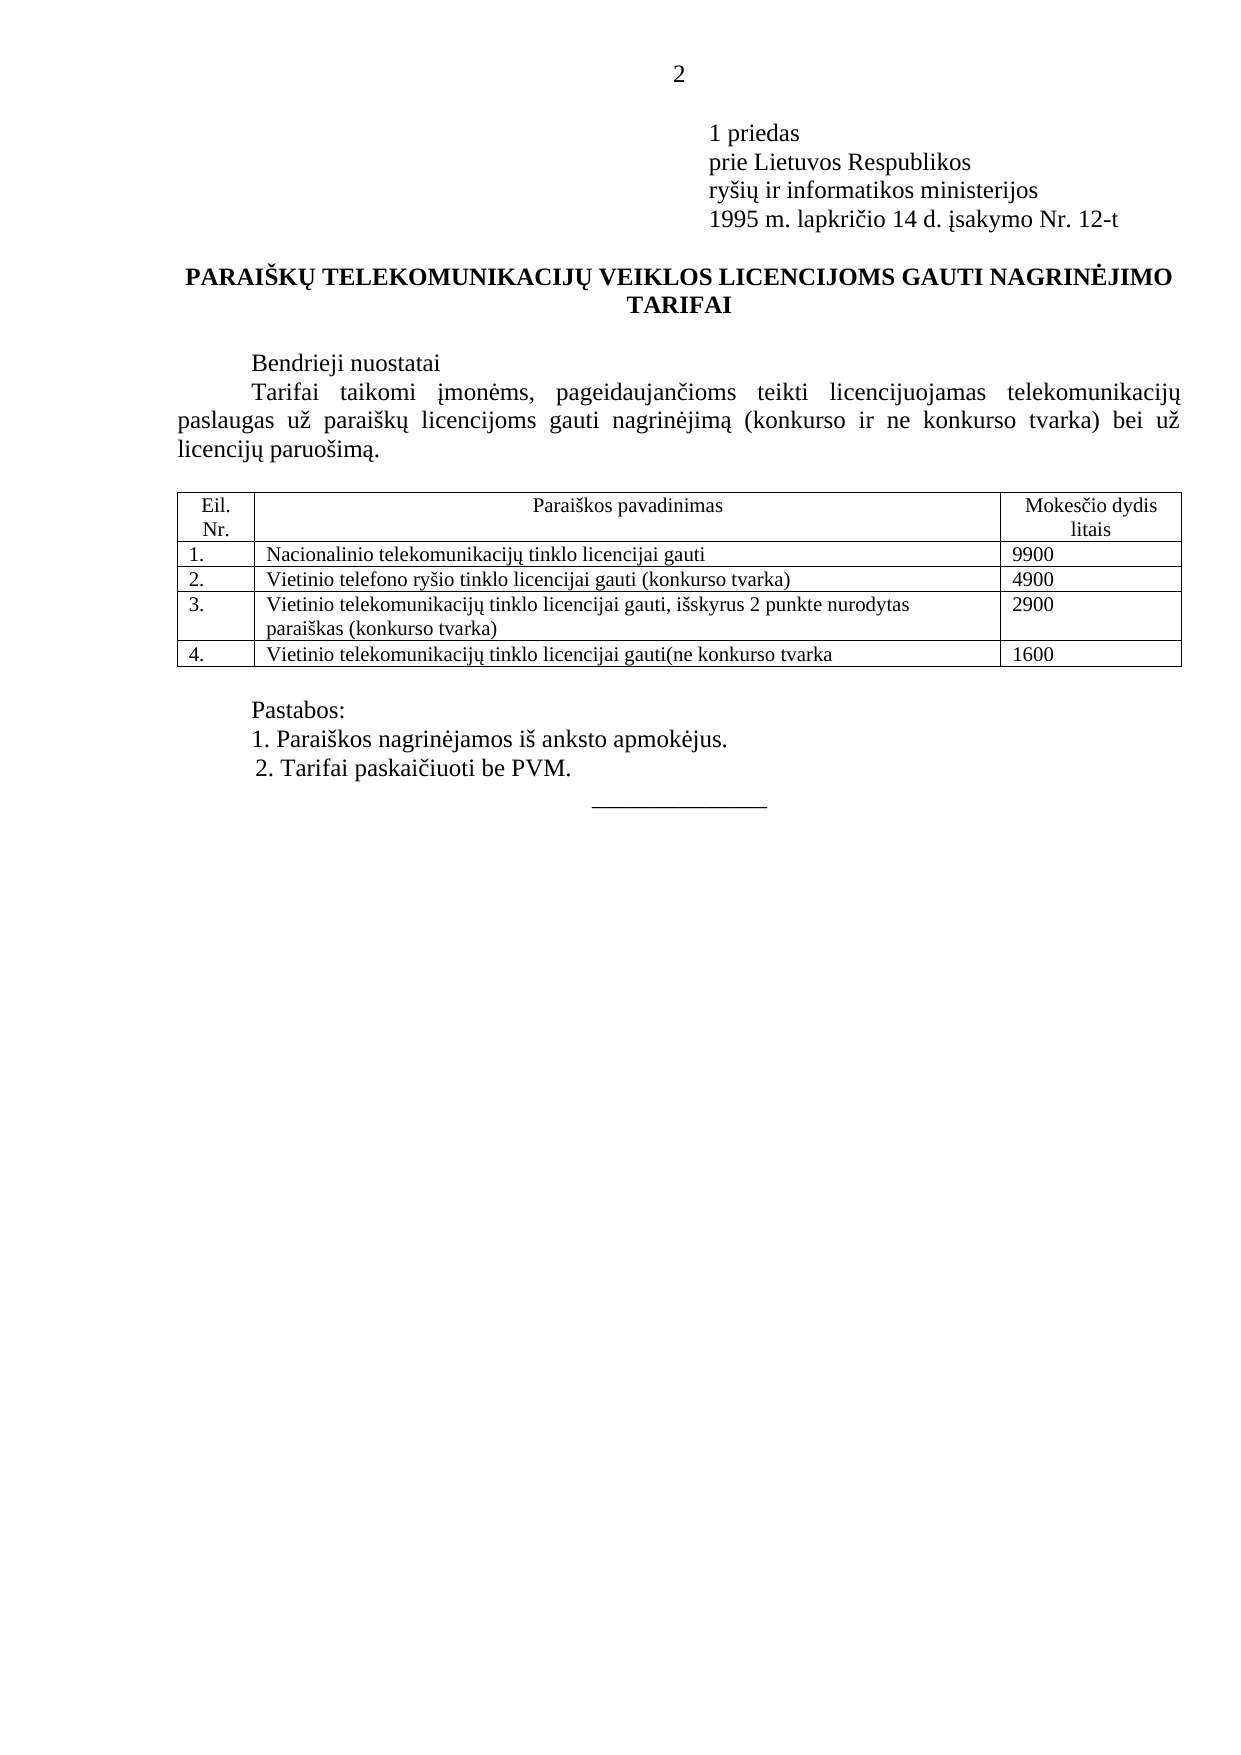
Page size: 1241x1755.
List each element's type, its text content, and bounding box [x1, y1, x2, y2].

text PARAIŠKŲ TELEKOMUNIKACIJŲ VEIKLOS LICENCIJOMS GAUTI NAGRINĖJIMO TARIFAI [177, 262, 1181, 319]
table_cell 2. [178, 567, 254, 591]
table_cell 4900 [1001, 567, 1181, 591]
table_cell Nacionalinio telekomunikacijų tinklo licencijai gauti [255, 542, 1000, 566]
table_header Eil. Nr. [178, 493, 254, 541]
table_cell 4. [178, 641, 254, 666]
text 1995 m. lapkričio 14 d. įsakymo Nr. 12-t [177, 204, 1181, 233]
table_cell 3. [178, 592, 254, 640]
table_cell Vietinio telefono ryšio tinklo licencijai gauti (konkurso tvarka) [255, 567, 1000, 591]
text Tarifai taikomi įmonėms, pageidaujančioms teikti licencijuojamas telekomunikacijų paslaugas už paraiškų licencijoms gauti nagrinėjimą (konkurso ir ne konkurso tvarka) bei už licencijų paruošimą. [177, 377, 1181, 463]
text prie Lietuvos Respublikos [177, 147, 1181, 176]
text Bendrieji nuostatai [177, 348, 1181, 377]
table_cell 9900 [1001, 542, 1181, 566]
text 1. Paraiškos nagrinėjamos iš anksto apmokėjus. [177, 724, 1181, 753]
text ryšių ir informatikos ministerijos [177, 176, 1181, 204]
table_cell Vietinio telekomunikacijų tinklo licencijai gauti(ne konkurso tvarka [255, 641, 1000, 666]
table_cell 1600 [1001, 641, 1181, 666]
table_cell Vietinio telekomunikacijų tinklo licencijai gauti, išskyrus 2 punkte nurodytas paraiškas (konkurso tvarka) [255, 592, 1000, 640]
text ______________ [177, 782, 1181, 810]
text 2. Tarifai paskaičiuoti be PVM. [177, 753, 1181, 782]
table_cell 2900 [1001, 592, 1181, 640]
text 1 priedas [177, 118, 1181, 147]
text Pastabos: [177, 695, 1181, 724]
table_header Mokesčio dydis litais [1001, 493, 1181, 541]
table_header Paraiškos pavadinimas [255, 493, 1000, 541]
table_cell 1. [178, 542, 254, 566]
